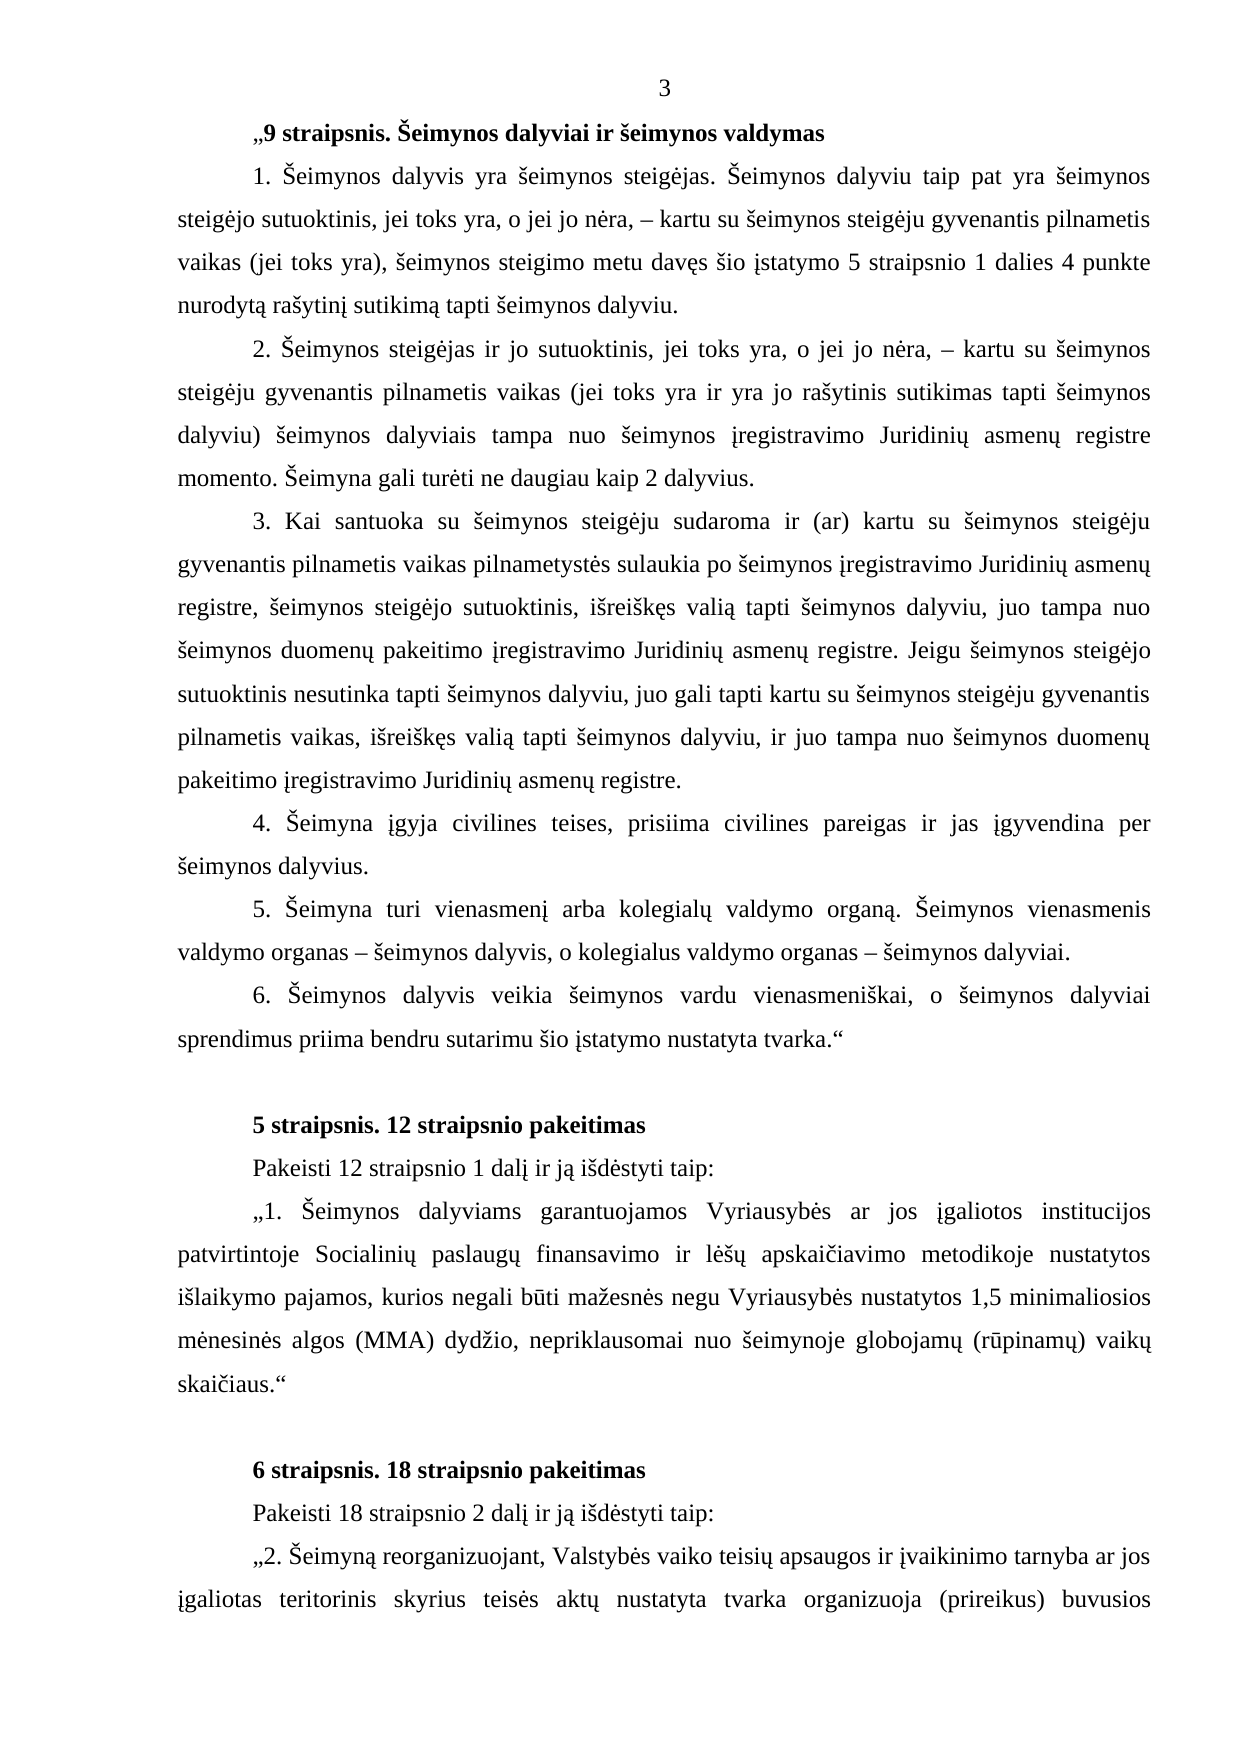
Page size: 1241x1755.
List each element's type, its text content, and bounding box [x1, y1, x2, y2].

text „1. Šeimynos dalyviams garantuojamos Vyriausybės ar jos įgaliotos institucijos patvirtintoje Socialinių paslaugų finansavimo ir lėšų apskaičiavimo metodikoje nustatytos išlaikymo pajamos, kurios negali būti mažesnės negu Vyriausybės nustatytos 1,5 minimaliosios mėnesinės algos (MMA) dydžio, nepriklausomai nuo šeimynoje globojamų (rūpinamų) vaikų skaičiaus.“ [177, 1196, 1152, 1397]
text 6. Šeimynos dalyvis veikia šeimynos vardu vienasmeniškai, o šeimynos dalyviai sprendimus priima bendru sutarimu šio įstatymo nustatyta tvarka.“ [177, 981, 1152, 1052]
text 1. Šeimynos dalyvis yra šeimynos steigėjas. Šeimynos dalyviu taip pat yra šeimynos steigėjo sutuoktinis, jei toks yra, o jei jo nėra, – kartu su šeimynos steigėju gyvenantis pilnametis vaikas (jei toks yra), šeimynos steigimo metu davęs šio įstatymo 5 straipsnio 1 dalies 4 punkte nurodytą rašytinį sutikimą tapti šeimynos dalyviu. [177, 161, 1152, 319]
text 3. Kai santuoka su šeimynos steigėju sudaroma ir (ar) kartu su šeimynos steigėju gyvenantis pilnametis vaikas pilnametystės sulaukia po šeimynos įregistravimo Juridinių asmenų registre, šeimynos steigėjo sutuoktinis, išreiškęs valią tapti šeimynos dalyviu, juo tampa nuo šeimynos duomenų pakeitimo įregistravimo Juridinių asmenų registre. Jeigu šeimynos steigėjo sutuoktinis nesutinka tapti šeimynos dalyviu, juo gali tapti kartu su šeimynos steigėju gyvenantis pilnametis vaikas, išreiškęs valią tapti šeimynos dalyviu, ir juo tampa nuo šeimynos duomenų pakeitimo įregistravimo Juridinių asmenų registre. [177, 506, 1152, 794]
text Pakeisti 18 straipsnio 2 dalį ir ją išdėstyti taip: [177, 1498, 1152, 1527]
text „2. Šeimyną reorganizuojant, Valstybės vaiko teisių apsaugos ir įvaikinimo tarnyba ar jos įgaliotas teritorinis skyrius teisės aktų nustatyta tvarka organizuoja (prireikus) buvusios [177, 1541, 1152, 1613]
text 2. Šeimynos steigėjas ir jo sutuoktinis, jei toks yra, o jei jo nėra, – kartu su šeimynos steigėju gyvenantis pilnametis vaikas (jei toks yra ir yra jo rašytinis sutikimas tapti šeimynos dalyviu) šeimynos dalyviais tampa nuo šeimynos įregistravimo Juridinių asmenų registre momento. Šeimyna gali turėti ne daugiau kaip 2 dalyvius. [177, 334, 1152, 492]
text „9 straipsnis. Šeimynos dalyviai ir šeimynos valdymas [177, 118, 1152, 147]
text Pakeisti 12 straipsnio 1 dalį ir ją išdėstyti taip: [177, 1153, 1152, 1182]
text 6 straipsnis. 18 straipsnio pakeitimas [177, 1455, 1152, 1484]
text 4. Šeimyna įgyja civilines teises, prisiima civilines pareigas ir jas įgyvendina per šeimynos dalyvius. [177, 808, 1152, 880]
text 5 straipsnis. 12 straipsnio pakeitimas [177, 1110, 1152, 1139]
text 5. Šeimyna turi vienasmenį arba kolegialų valdymo organą. Šeimynos vienasmenis valdymo organas – šeimynos dalyvis, o kolegialus valdymo organas – šeimynos dalyviai. [177, 894, 1152, 966]
